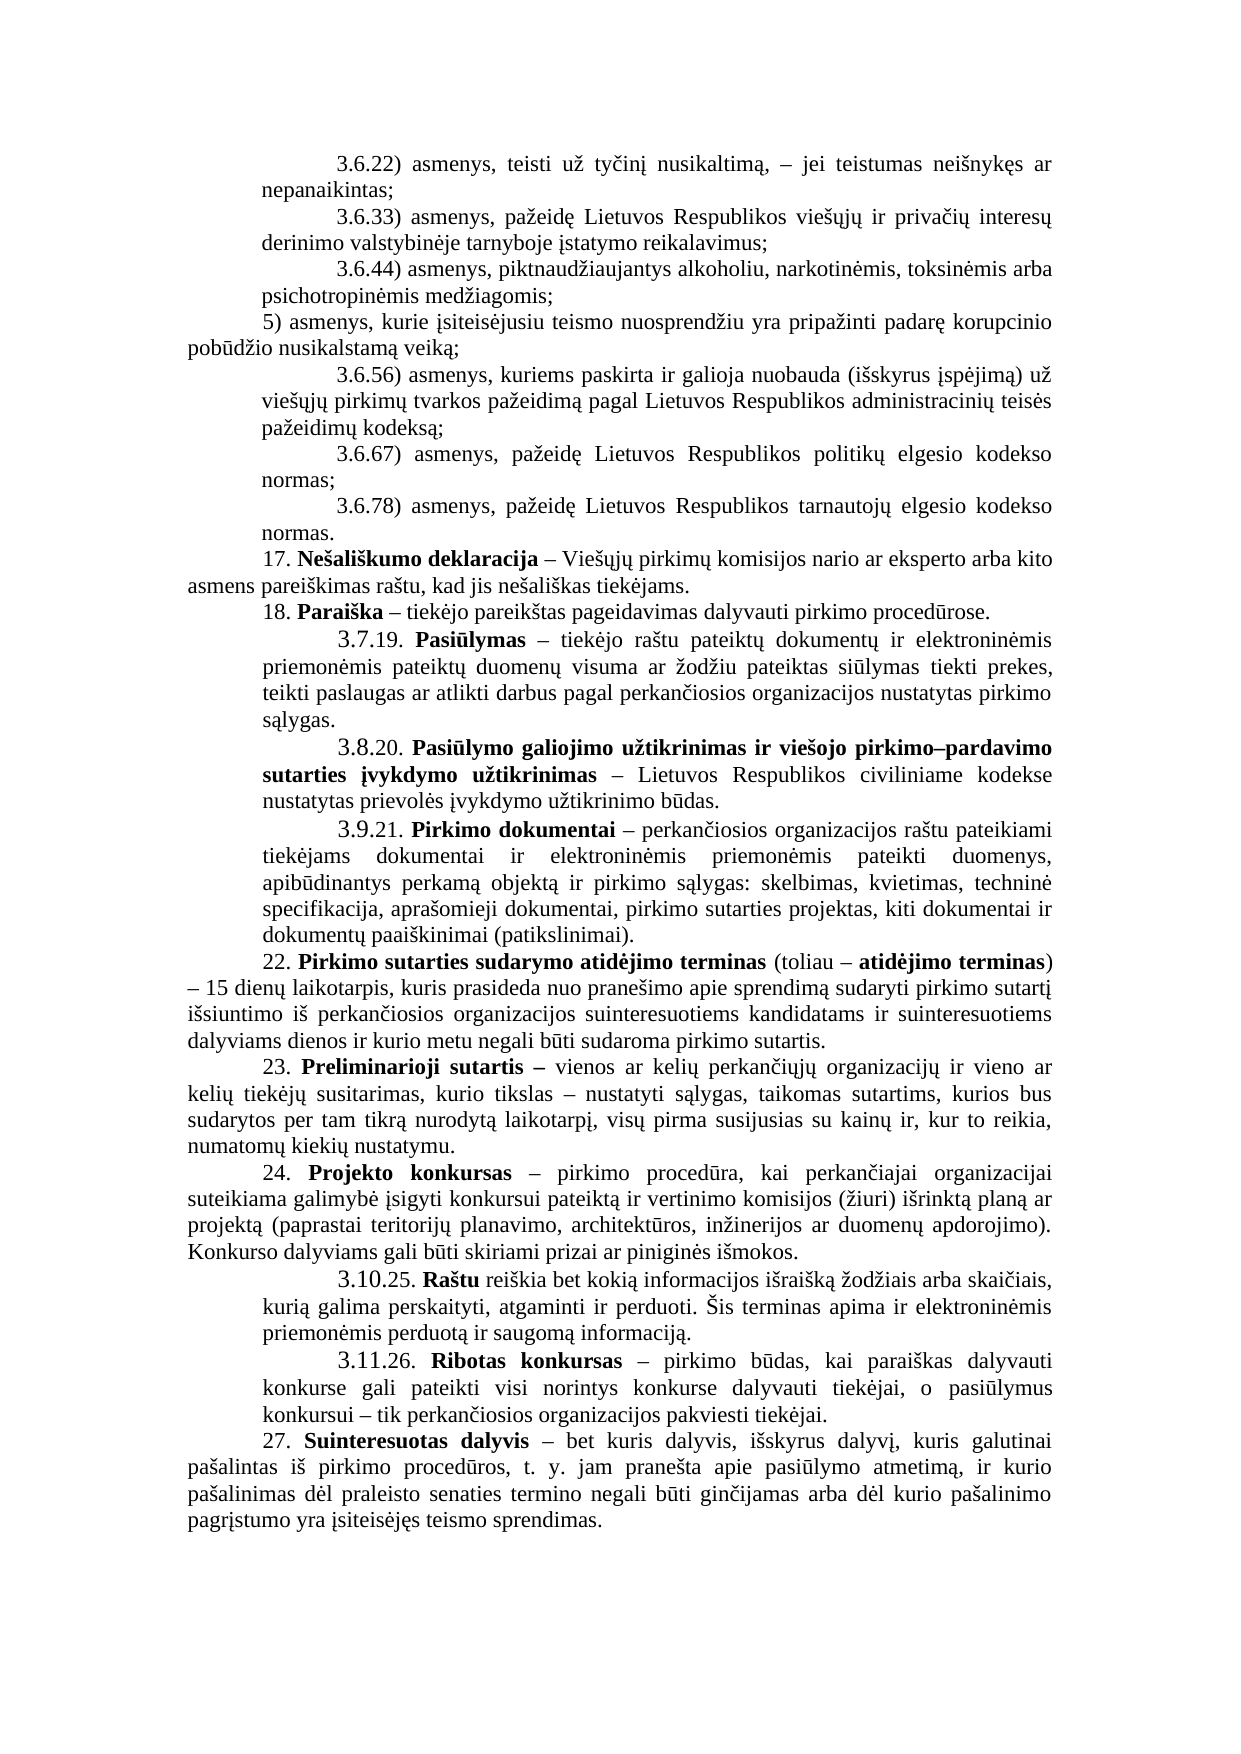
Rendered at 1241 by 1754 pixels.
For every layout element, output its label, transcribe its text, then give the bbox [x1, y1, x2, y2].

text 24. Projekto konkursas – pirkimo procedūra, kai perkančiajai organizacijai suteikiama galimybė įsigyti konkursui pateiktą ir vertinimo komisijos (žiuri) išrinktą planą ar projektą (paprastai teritorijų planavimo, architektūros, inžinerijos ar duomenų apdorojimo). Konkurso dalyviams gali būti skiriami prizai ar piniginės išmokos. [187, 1159, 1053, 1264]
subtitle 19. Pasiūlymas – tiekėjo raštu pateiktų dokumentų ir elektroninėmis priemonėmis pateiktų duomenų visuma ar žodžiu pateiktas siūlymas tiekti prekes, teikti paslaugas ar atlikti darbus pagal perkančiosios organizacijos nustatytas pirkimo sąlygas. [187, 624, 1053, 732]
text 18. Paraiška – tiekėjo pareikštas pageidavimas dalyvauti pirkimo procedūrose. [187, 598, 1053, 624]
text 22. Pirkimo sutarties sudarymo atidėjimo terminas (toliau – atidėjimo terminas) – 15 dienų laikotarpis, kuris prasideda nuo pranešimo apie sprendimą sudaryti pirkimo sutartį išsiuntimo iš perkančiosios organizacijos suinteresuotiems kandidatams ir suinteresuotiems dalyviams dienos ir kurio metu negali būti sudaroma pirkimo sutartis. [187, 948, 1053, 1053]
subtitle 8) asmenys, pažeidę Lietuvos Respublikos tarnautojų elgesio kodekso normas. [187, 493, 1053, 545]
text 23. Preliminarioji sutartis – vienos ar kelių perkančiųjų organizacijų ir vieno ar kelių tiekėjų susitarimas, kurio tikslas – nustatyti sąlygas, taikomas sutartims, kurios bus sudarytos per tam tikrą nurodytą laikotarpį, visų pirma susijusias su kainų ir, kur to reikia, numatomų kiekių nustatymu. [187, 1053, 1053, 1159]
subtitle 26. Ribotas konkursas – pirkimo būdas, kai paraiškas dalyvauti konkurse gali pateikti visi norintys konkurse dalyvauti tiekėjai, o pasiūlymus konkursui – tik perkančiosios organizacijos pakviesti tiekėjai. [187, 1346, 1053, 1427]
subtitle 7) asmenys, pažeidę Lietuvos Respublikos politikų elgesio kodekso normas; [187, 440, 1053, 493]
subtitle 25. Raštu reiškia bet kokią informacijos išraišką žodžiais arba skaičiais, kurią galima perskaityti, atgaminti ir perduoti. Šis terminas apima ir elektroninėmis priemonėmis perduotą ir saugomą informaciją. [187, 1264, 1053, 1346]
text 5) asmenys, kurie įsiteisėjusiu teismo nuosprendžiu yra pripažinti padarę korupcinio pobūdžio nusikalstamą veiką; [187, 308, 1053, 361]
subtitle 3) asmenys, pažeidę Lietuvos Respublikos viešųjų ir privačių interesų derinimo valstybinėje tarnyboje įstatymo reikalavimus; [187, 203, 1053, 255]
subtitle 6) asmenys, kuriems paskirta ir galioja nuobauda (išskyrus įspėjimą) už viešųjų pirkimų tvarkos pažeidimą pagal Lietuvos Respublikos administracinių teisės pažeidimų kodeksą; [187, 361, 1053, 440]
subtitle 21. Pirkimo dokumentai – perkančiosios organizacijos raštu pateikiami tiekėjams dokumentai ir elektroninėmis priemonėmis pateikti duomenys, apibūdinantys perkamą objektą ir pirkimo sąlygas: skelbimas, kvietimas, techninė specifikacija, aprašomieji dokumentai, pirkimo sutarties projektas, kiti dokumentai ir dokumentų paaiškinimai (patikslinimai). [187, 814, 1053, 948]
subtitle 2) asmenys, teisti už tyčinį nusikaltimą, – jei teistumas neišnykęs ar nepanaikintas; [187, 150, 1053, 203]
subtitle 4) asmenys, piktnaudžiaujantys alkoholiu, narkotinėmis, toksinėmis arba psichotropinėmis medžiagomis; [187, 255, 1053, 308]
text 27. Suinteresuotas dalyvis – bet kuris dalyvis, išskyrus dalyvį, kuris galutinai pašalintas iš pirkimo procedūros, t. y. jam pranešta apie pasiūlymo atmetimą, ir kurio pašalinimas dėl praleisto senaties termino negali būti ginčijamas arba dėl kurio pašalinimo pagrįstumo yra įsiteisėjęs teismo sprendimas. [187, 1427, 1053, 1532]
subtitle 20. Pasiūlymo galiojimo užtikrinimas ir viešojo pirkimo–pardavimo sutarties įvykdymo užtikrinimas – Lietuvos Respublikos civiliniame kodekse nustatytas prievolės įvykdymo užtikrinimo būdas. [187, 732, 1053, 814]
text 17. Nešališkumo deklaracija – Viešųjų pirkimų komisijos nario ar eksperto arba kito asmens pareiškimas raštu, kad jis nešališkas tiekėjams. [187, 545, 1053, 598]
